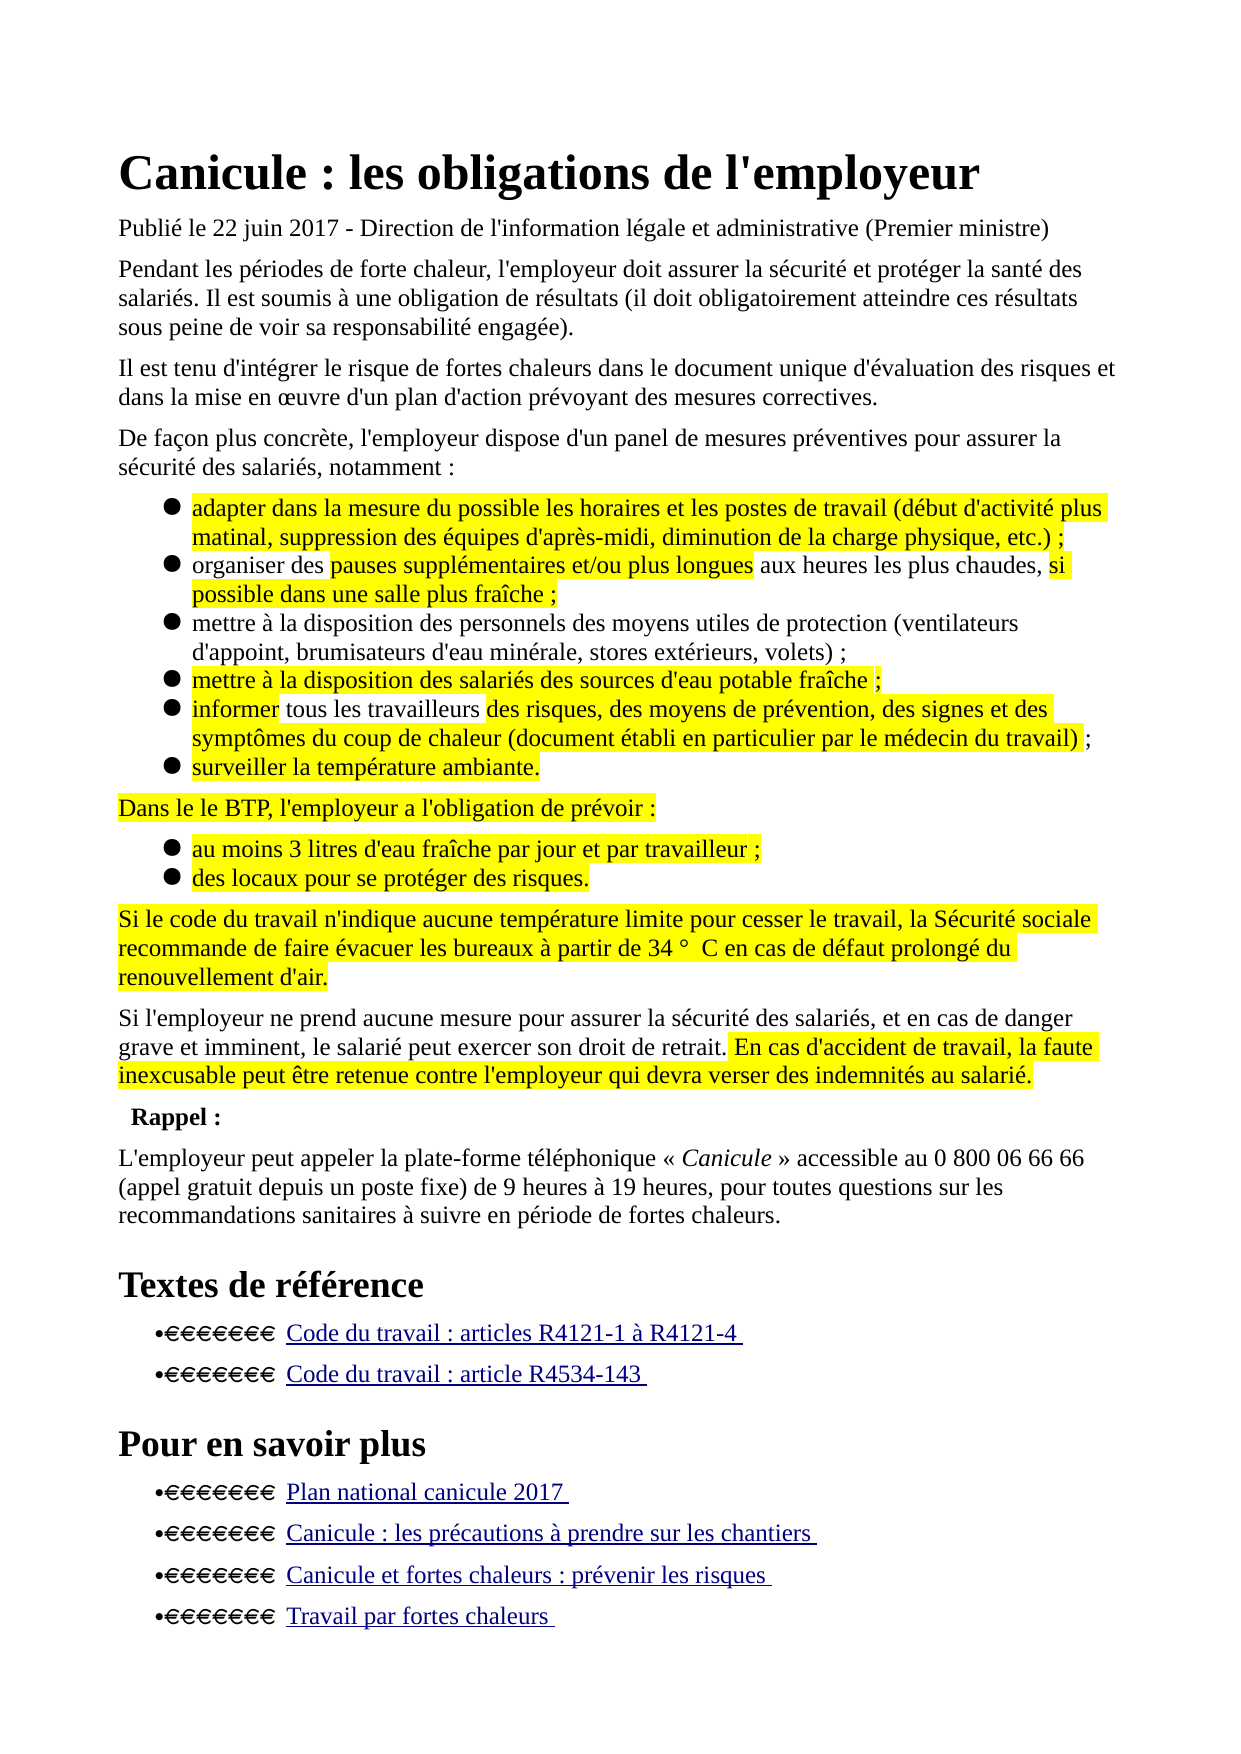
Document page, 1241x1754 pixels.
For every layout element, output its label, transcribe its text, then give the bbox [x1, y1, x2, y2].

text L'employeur peut appeler la plate-forme téléphonique « Canicule » accessible au 0 800 06 66 66 (appel gratuit depuis un poste fixe) de 9 heures à 19 heures, pour toutes questions sur les recommandations sanitaires à suivre en période de fortes chaleurs. [118, 1143, 1122, 1229]
text Si l'employeur ne prend aucune mesure pour assurer la sécurité des salariés, et en cas de danger grave et imminent, le salarié peut exercer son droit de retrait. En cas d'accident de travail, la faute inexcusable peut être retenue contre l'employeur qui devra verser des indemnités au salarié. [118, 1003, 1122, 1089]
text De façon plus concrète, l'employeur dispose d'un panel de mesures préventives pour assurer la sécurité des salariés, notamment : [118, 423, 1122, 481]
text Publié le 22 juin 2017 - Direction de l'information légale et administrative (Premier ministre) [118, 213, 1122, 242]
subtitle Canicule : les obligations de l'employeur [118, 143, 1122, 201]
text · Code du travail : articles R4121-1 à R4121-4 [156, 1318, 1122, 1347]
list organiser des pauses supplémentaires et/ou plus longues aux heures les plus chaudes, si possible dans une salle plus fraîche ; [162, 551, 1122, 608]
text Dans le le BTP, l'employeur a l'obligation de prévoir : [118, 793, 1122, 822]
text · Canicule et fortes chaleurs : prévenir les risques [156, 1560, 1122, 1588]
text · Code du travail : article R4534-143 [156, 1359, 1122, 1388]
list mettre à la disposition des salariés des sources d'eau potable fraîche ; [162, 666, 1122, 694]
subtitle Textes de référence [118, 1263, 1122, 1306]
text · Plan national canicule 2017 [156, 1477, 1122, 1506]
list mettre à la disposition des personnels des moyens utiles de protection (ventilateurs d'appoint, brumisateurs d'eau minérale, stores extérieurs, volets) ; [162, 608, 1122, 666]
text Si le code du travail n'indique aucune température limite pour cesser le travail, la Sécurité sociale recommande de faire évacuer les bureaux à partir de 34 ° C en cas de défaut prolongé du renouvellement d'air. [118, 904, 1122, 991]
list des locaux pour se protéger des risques. [162, 863, 1122, 892]
subtitle Pour en savoir plus [118, 1422, 1122, 1465]
text Rappel : [118, 1102, 1122, 1131]
text · Travail par fortes chaleurs [156, 1601, 1122, 1630]
list adapter dans la mesure du possible les horaires et les postes de travail (début d'activité plus matinal, suppression des équipes d'après-midi, diminution de la charge physique, etc.) ; [162, 493, 1122, 551]
text Il est tenu d'intégrer le risque de fortes chaleurs dans le document unique d'évaluation des risques et dans la mise en œuvre d'un plan d'action prévoyant des mesures correctives. [118, 353, 1122, 411]
list surveiller la température ambiante. [162, 752, 1122, 781]
list informer tous les travailleurs des risques, des moyens de prévention, des signes et des symptômes du coup de chaleur (document établi en particulier par le médecin du travail) ; [162, 694, 1122, 752]
list au moins 3 litres d'eau fraîche par jour et par travailleur ; [162, 834, 1122, 863]
text Pendant les périodes de forte chaleur, l'employeur doit assurer la sécurité et protéger la santé des salariés. Il est soumis à une obligation de résultats (il doit obligatoirement atteindre ces résultats sous peine de voir sa responsabilité engagée). [118, 254, 1122, 341]
text · Canicule : les précautions à prendre sur les chantiers [156, 1518, 1122, 1547]
